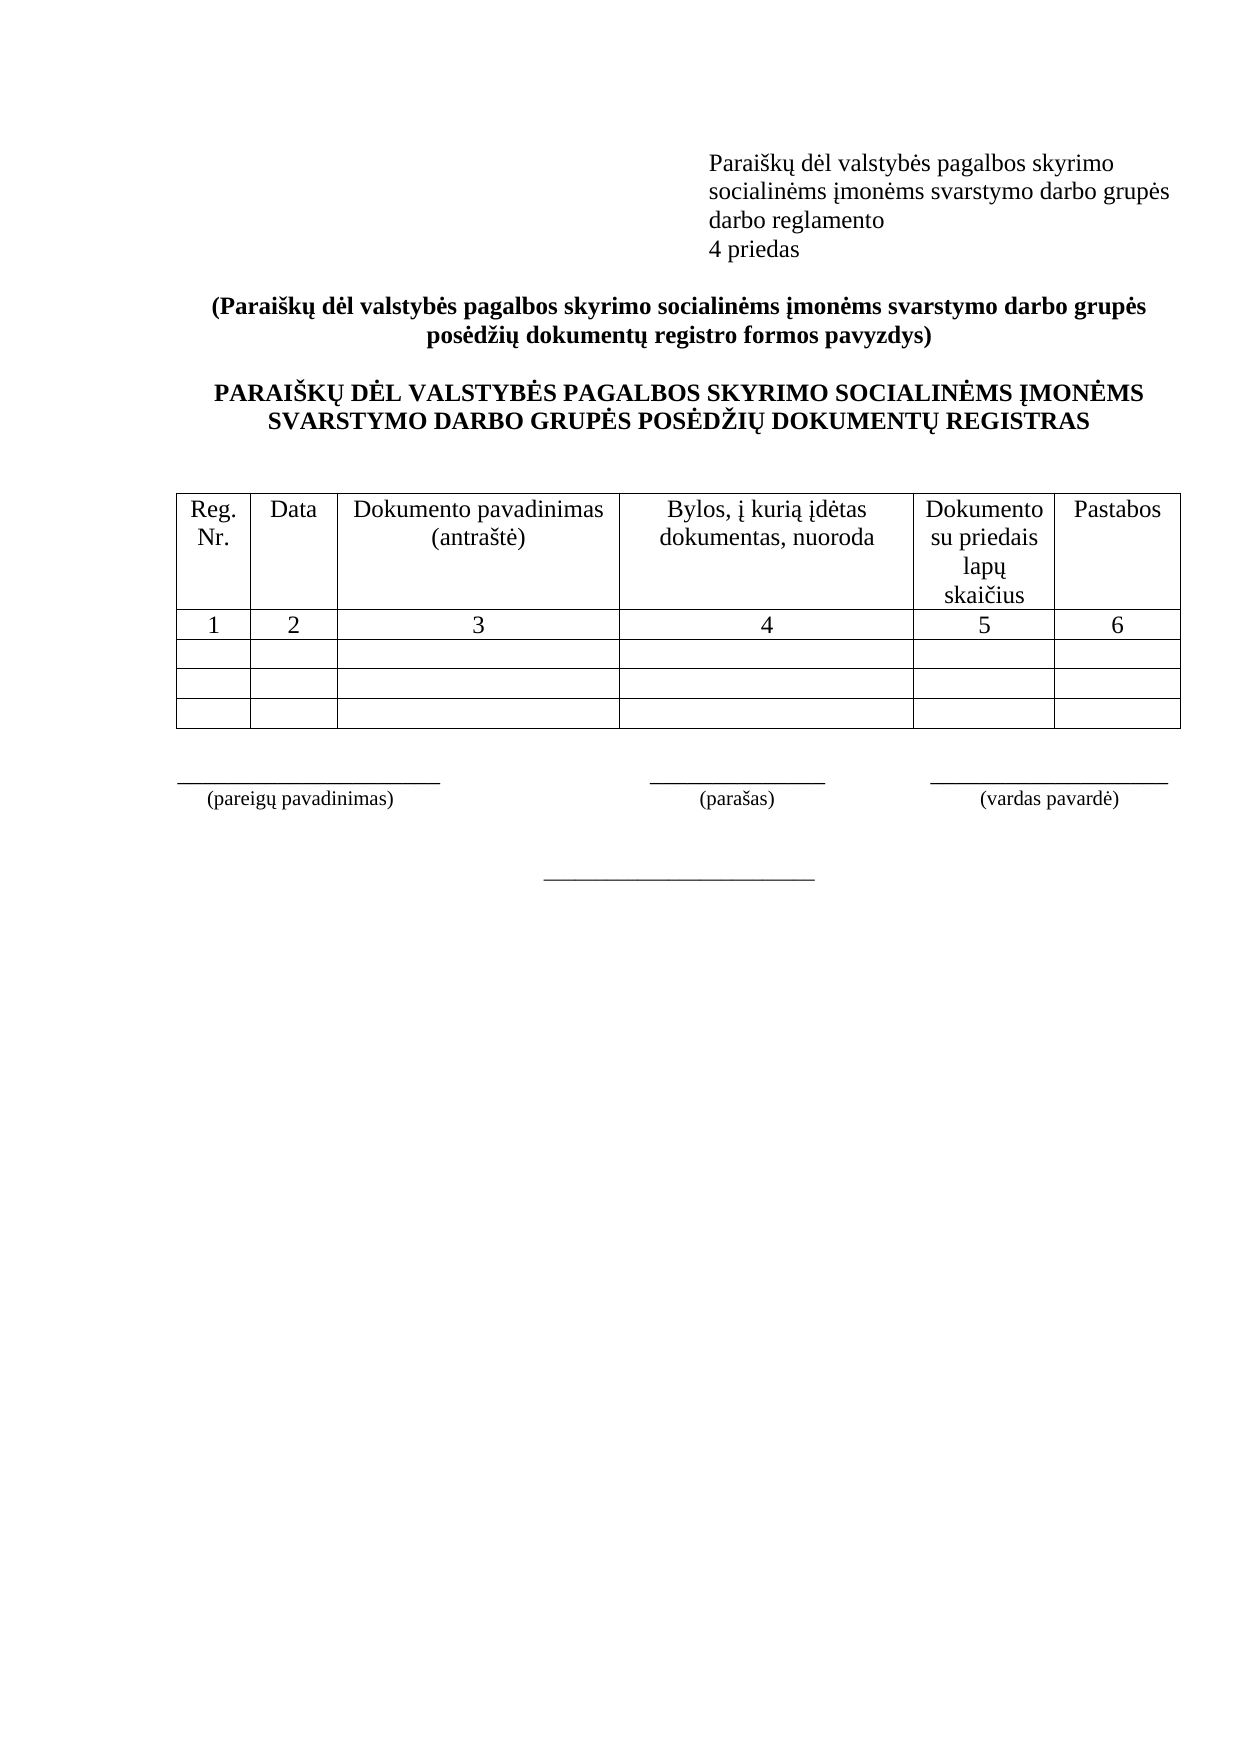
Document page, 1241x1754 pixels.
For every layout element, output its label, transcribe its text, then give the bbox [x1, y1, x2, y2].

table_header Data [251, 494, 337, 609]
table_cell [177, 699, 250, 728]
table_header Bylos, į kurią įdėtas dokumentas, nuoroda [620, 494, 913, 609]
table_cell [914, 699, 1054, 728]
table_cell [620, 699, 913, 728]
table_cell [251, 640, 337, 668]
table_cell [251, 699, 337, 728]
table_cell [1055, 640, 1180, 668]
table_cell 1 [177, 610, 250, 638]
table_cell [914, 669, 1054, 698]
table_cell [251, 669, 337, 698]
table_cell [1055, 699, 1180, 728]
text socialinėms įmonėms svarstymo darbo grupės [709, 176, 1181, 205]
table_header Pastabos [1055, 494, 1180, 609]
table_cell [620, 640, 913, 668]
table_header Dokumento pavadinimas (antraštė) [338, 494, 619, 609]
table_cell [338, 669, 619, 698]
text __________________________ [177, 858, 1181, 883]
table_header Reg. Nr. [177, 494, 250, 609]
table_header Dokumento su priedais lapų skaičius [914, 494, 1054, 609]
table_cell 4 [620, 610, 913, 638]
text darbo reglamento [709, 205, 1181, 234]
text Paraiškų dėl valstybės pagalbos skyrimo [709, 148, 1181, 176]
text _____________________ ______________ ___________________ [177, 758, 1181, 786]
table_cell [177, 669, 250, 698]
table_cell 5 [914, 610, 1054, 638]
table_cell 3 [338, 610, 619, 638]
table_cell 2 [251, 610, 337, 638]
text (Paraiškų dėl valstybės pagalbos skyrimo socialinėms įmonėms svarstymo darbo grupės posėdžių dokumentų registro formos pavyzdys) [177, 291, 1181, 349]
table_cell [1055, 669, 1180, 698]
table_cell 6 [1055, 610, 1180, 638]
text (pareigų pavadinimas) (parašas) (vardas pavardė) [177, 786, 1181, 810]
table_cell [338, 699, 619, 728]
text PARAIŠKŲ DĖL VALSTYBĖS PAGALBOS SKYRIMO SOCIALINĖMS ĮMONĖMS SVARSTYMO DARBO GRUPĖS POSĖDŽIŲ DOKUMENTŲ REGISTRAS [177, 378, 1181, 435]
text 4 priedas [709, 234, 1181, 263]
table_cell [338, 640, 619, 668]
table_cell [177, 640, 250, 668]
table_cell [620, 669, 913, 698]
table_cell [914, 640, 1054, 668]
